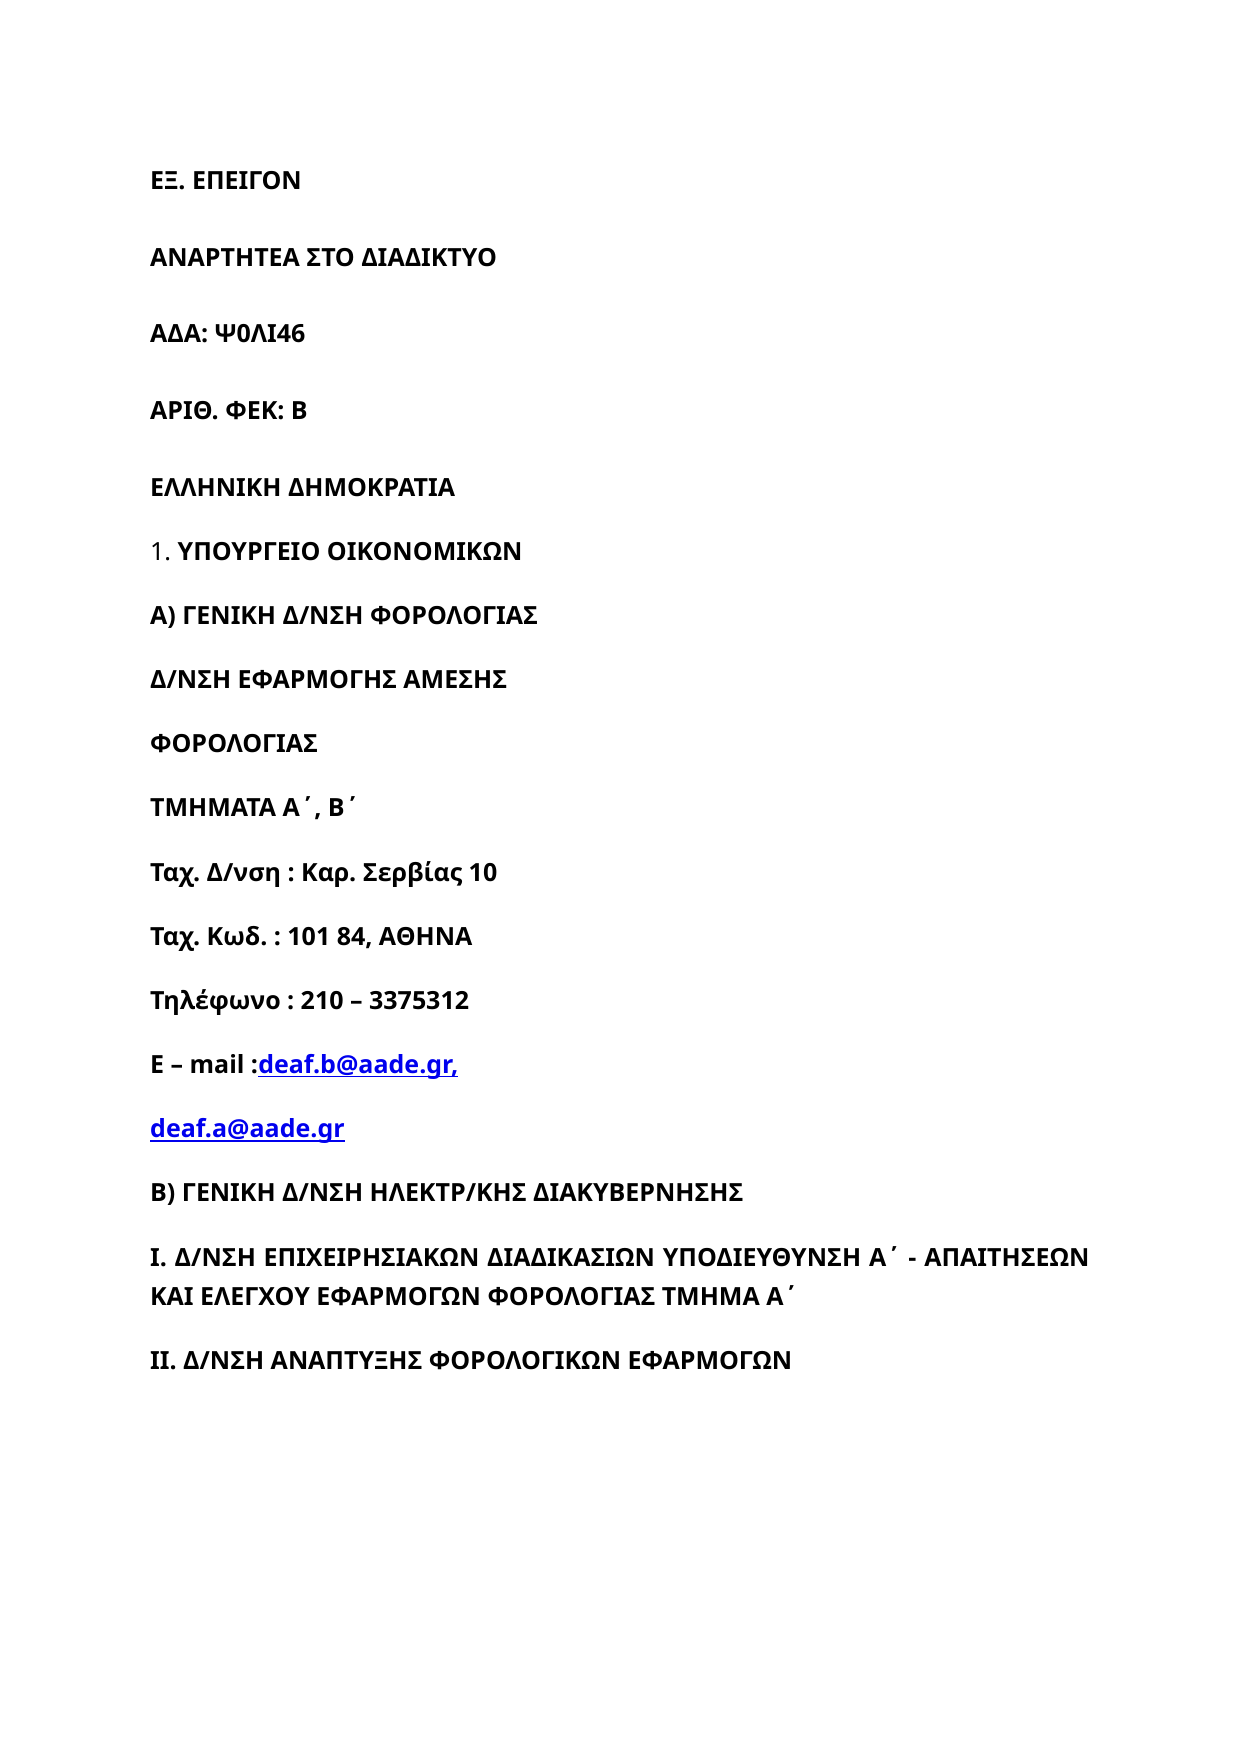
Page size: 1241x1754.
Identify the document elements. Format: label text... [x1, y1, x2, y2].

title ΑΔΑ: Ψ0ΛΙ46 [150, 316, 1090, 350]
title ΕΞ. ΕΠΕΙΓΟΝ [150, 162, 1090, 197]
text Β) ΓΕΝΙΚΗ Δ/ΝΣΗ ΗΛΕΚΤΡ/ΚΗΣ ΔΙΑΚΥΒΕΡΝΗΣΗΣ [150, 1175, 1090, 1209]
text ΦΟΡΟΛΟΓΙΑΣ [150, 726, 1090, 760]
text deaf.a@aade.gr [150, 1111, 1090, 1145]
title ΑΝΑΡΤΗΤΕΑ ΣΤΟ ΔΙΑΔΙΚΤΥΟ [150, 239, 1090, 273]
text Ταχ. Δ/νση : Καρ. Σερβίας 10 [150, 854, 1090, 888]
text 1. ΥΠΟΥΡΓΕΙΟ ΟΙΚΟΝΟΜΙΚΩΝ [150, 533, 1090, 567]
text Α) ΓΕΝΙΚΗ Δ/ΝΣΗ ΦΟΡΟΛΟΓΙΑΣ [150, 597, 1090, 632]
text E – mail :deaf.b@aade.gr, [150, 1047, 1090, 1081]
title ΑΡΙΘ. ΦΕΚ: Β [150, 392, 1090, 427]
text ΕΛΛΗΝΙΚΗ ΔΗΜΟΚΡΑΤΙΑ [150, 469, 1090, 503]
text Ταχ. Κωδ. : 101 84, ΑΘΗΝΑ [150, 918, 1090, 952]
text Δ/ΝΣΗ ΕΦΑΡΜΟΓΗΣ ΑΜΕΣΗΣ [150, 662, 1090, 696]
text Τηλέφωνο : 210 – 3375312 [150, 982, 1090, 1017]
text ΙΙ. Δ/ΝΣΗ ΑΝΑΠΤΥΞΗΣ ΦΟΡΟΛΟΓΙΚΩΝ ΕΦΑΡΜΟΓΩΝ [150, 1342, 1090, 1377]
text Ι. Δ/ΝΣΗ ΕΠΙΧΕΙΡΗΣΙΑΚΩΝ ΔΙΑΔΙΚΑΣΙΩΝ ΥΠΟΔΙΕΥΘΥΝΣΗ Α΄ - ΑΠΑΙΤΗΣΕΩΝ ΚΑΙ ΕΛΕΓΧΟΥ ΕΦΑΡΜΟΓΩΝ ΦΟΡΟΛΟΓΙΑΣ ΤΜΗΜΑ Α΄ [150, 1239, 1090, 1312]
text ΤΜΗΜΑΤΑ Α΄, Β΄ [150, 790, 1090, 824]
